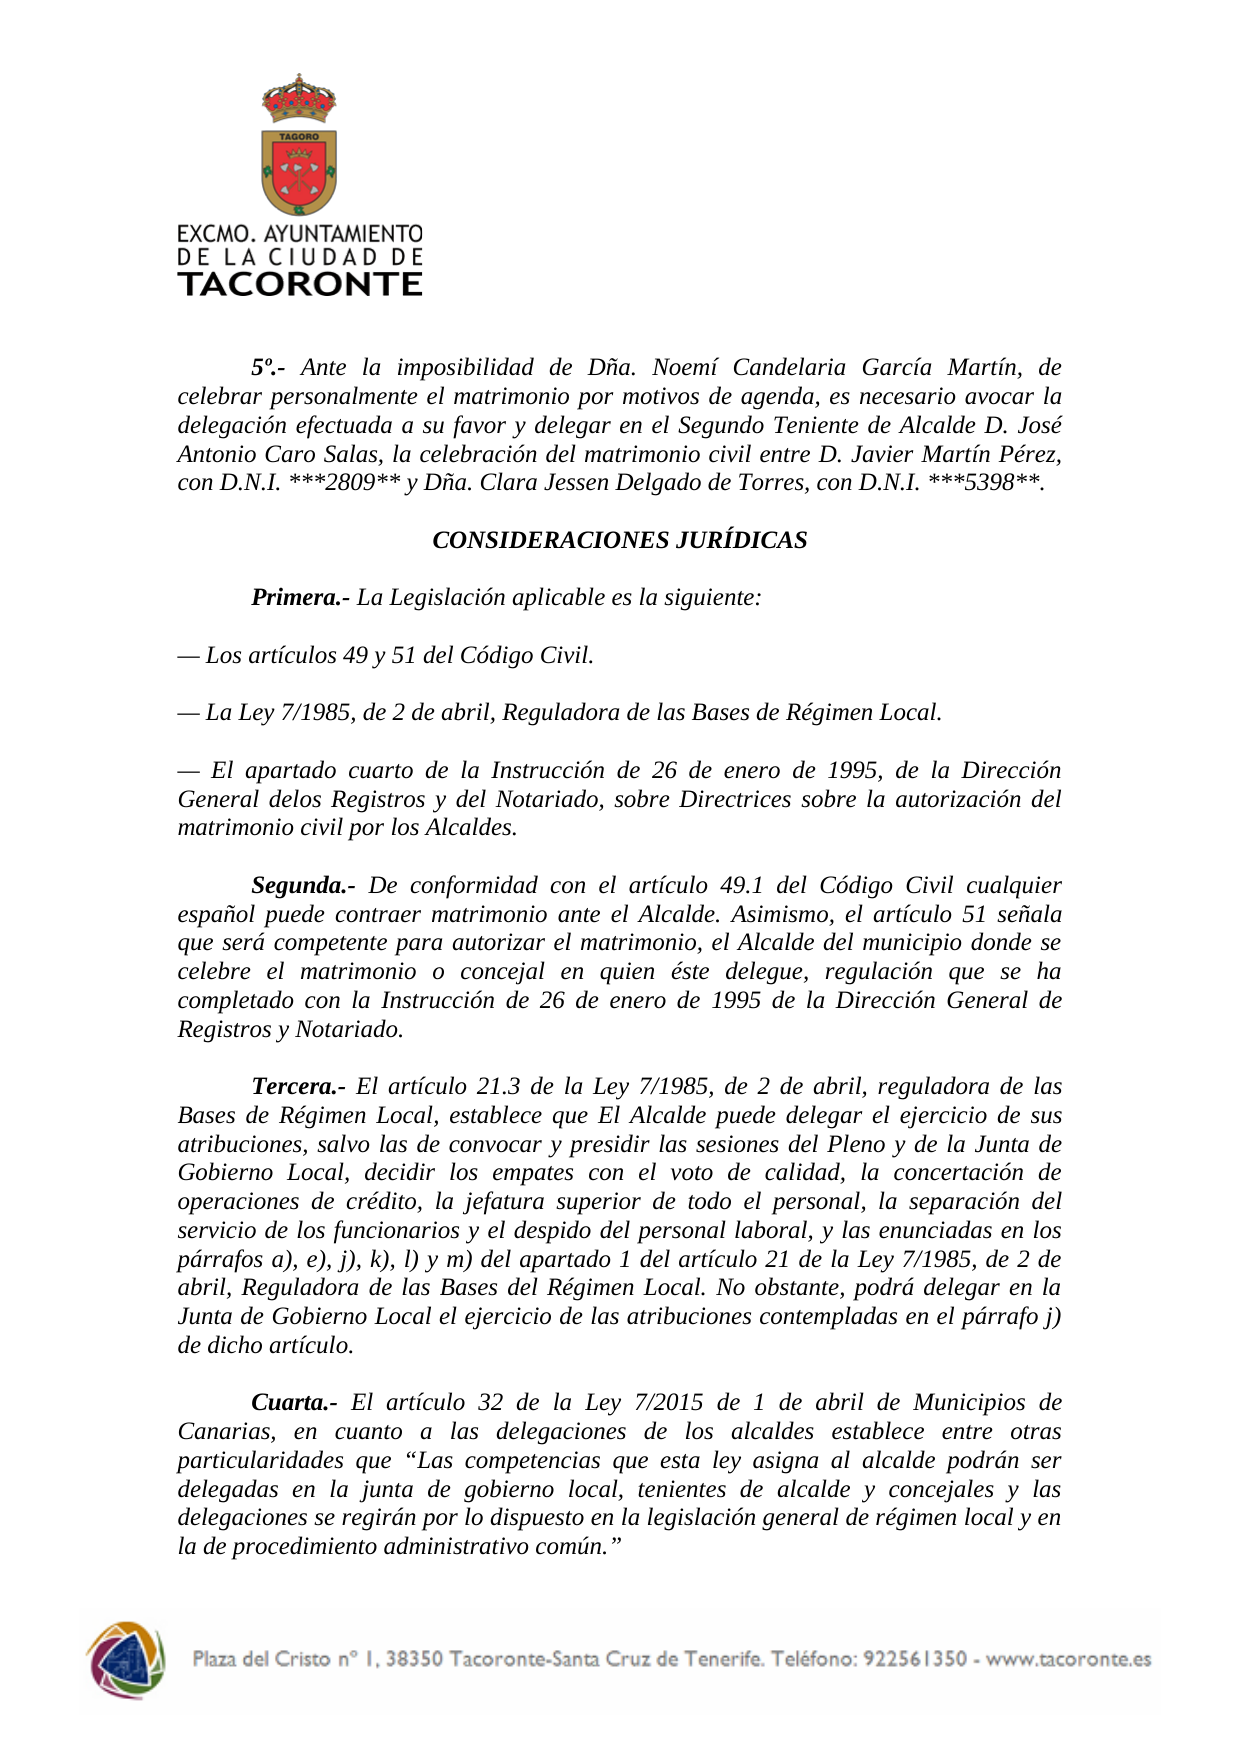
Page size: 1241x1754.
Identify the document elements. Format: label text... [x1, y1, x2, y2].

text Segunda.- De conformidad con el artículo 49.1 del Código Civil cualquier español puede contraer matrimonio ante el Alcalde. Asimismo, el artículo 51 señala que será competente para autorizar el matrimonio, el Alcalde del municipio donde se celebre el matrimonio o concejal en quien éste delegue, regulación que se ha completado con la Instrucción de 26 de enero de 1995 de la Dirección General de Registros y Notariado. [177, 870, 1063, 1042]
text — Los artículos 49 y 51 del Código Civil. [177, 640, 1063, 669]
text 5º.- Ante la imposibilidad de Dña. Noemí Candelaria García Martín, de celebrar personalmente el matrimonio por motivos de agenda, es necesario avocar la delegación efectuada a su favor y delegar en el Segundo Teniente de Alcalde D. José Antonio Caro Salas, la celebración del matrimonio civil entre D. Javier Martín Pérez, con D.N.I. ***2809** y Dña. Clara Jessen Delgado de Torres, con D.N.I. ***5398**. [177, 352, 1063, 496]
text Cuarta.- El artículo 32 de la Ley 7/2015 de 1 de abril de Municipios de Canarias, en cuanto a las delegaciones de los alcaldes establece entre otras particularidades que “Las competencias que esta ley asigna al alcalde podrán ser delegadas en la junta de gobierno local, tenientes de alcalde y concejales y las delegaciones se regirán por lo dispuesto en la legislación general de régimen local y en la de procedimiento administrativo común.” [177, 1387, 1063, 1560]
text Tercera.- El artículo 21.3 de la Ley 7/1985, de 2 de abril, reguladora de las Bases de Régimen Local, establece que El Alcalde puede delegar el ejercicio de sus atribuciones, salvo las de convocar y presidir las sesiones del Pleno y de la Junta de Gobierno Local, decidir los empates con el voto de calidad, la concertación de operaciones de crédito, la jefatura superior de todo el personal, la separación del servicio de los funcionarios y el despido del personal laboral, y las enunciadas en los párrafos a), e), j), k), l) y m) del apartado 1 del artículo 21 de la Ley 7/1985, de 2 de abril, Reguladora de las Bases del Régimen Local. No obstante, podrá delegar en la Junta de Gobierno Local el ejercicio de las atribuciones contempladas en el párrafo j) de dicho artículo. [177, 1071, 1063, 1359]
text — La Ley 7/1985, de 2 de abril, Reguladora de las Bases de Régimen Local. [177, 697, 1063, 726]
text Primera.- La Legislación aplicable es la siguiente: [177, 582, 1063, 611]
picture [177, 73, 423, 296]
text — El apartado cuarto de la Instrucción de 26 de enero de 1995, de la Dirección General delos Registros y del Notariado, sobre Directrices sobre la autorización del matrimonio civil por los Alcaldes. [177, 755, 1063, 841]
picture [79, 1608, 1162, 1715]
text CONSIDERACIONES JURÍDICAS [177, 525, 1063, 554]
